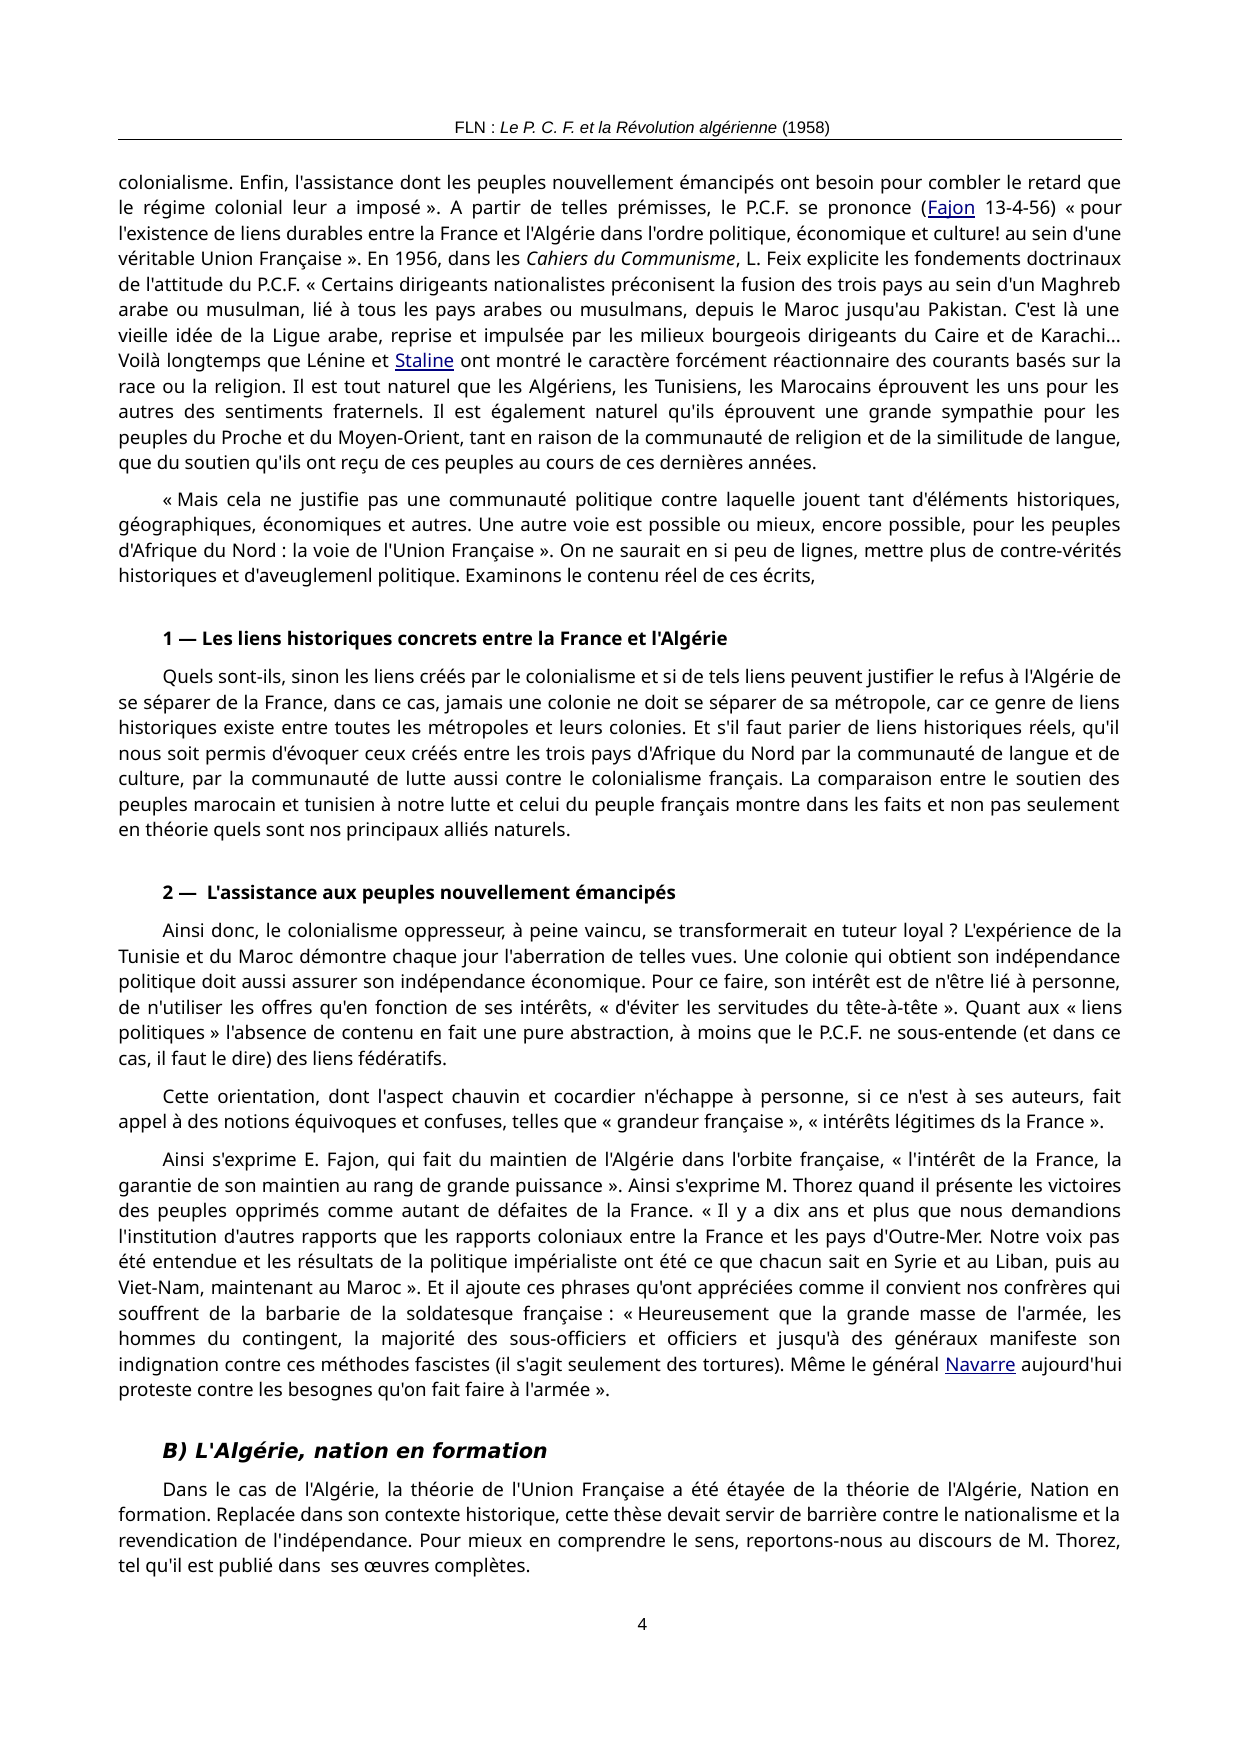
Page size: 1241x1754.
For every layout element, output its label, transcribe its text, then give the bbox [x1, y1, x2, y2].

text Quels sont-ils, sinon les liens créés par le colonialisme et si de tels liens peuvent justifier le refus à l'Algérie de se séparer de la France, dans ce cas, jamais une colonie ne doit se séparer de sa métropole, car ce genre de liens historiques existe entre toutes les métropoles et leurs colonies. Et s'il faut parier de liens historiques réels, qu'il nous soit permis d'évoquer ceux créés entre les trois pays d'Afrique du Nord par la communauté de langue et de culture, par la communauté de lutte aussi contre le colonialisme français. La comparaison entre le soutien des peuples marocain et tunisien à notre lutte et celui du peuple français montre dans les faits et non pas seulement en théorie quels sont nos principaux alliés naturels. [118, 663, 1122, 842]
text Ainsi s'exprime E. Fajon, qui fait du maintien de l'Algérie dans l'orbite française, « l'intérêt de la France, la garantie de son maintien au rang de grande puissance ». Ainsi s'exprime M. Thorez quand il présente les victoires des peuples opprimés comme autant de défaites de la France. « Il y a dix ans et plus que nous demandions l'institution d'autres rapports que les rapports coloniaux entre la France et les pays d'Outre-Mer. Notre voix pas été entendue et les résultats de la politique impérialiste ont été ce que chacun sait en Syrie et au Liban, puis au Viet-Nam, maintenant au Maroc ». Et il ajoute ces phrases qu'ont appréciées comme il convient nos confrères qui souffrent de la barbarie de la soldatesque française : « Heureusement que la grande masse de l'armée, les hommes du contingent, la majorité des sous-officiers et officiers et jusqu'à des généraux manifeste son indignation contre ces méthodes fascistes (il s'agit seulement des tortures). Même le général Navarre aujourd'hui proteste contre les besognes qu'on fait faire à l'armée ». [118, 1147, 1122, 1402]
text Ainsi donc, le colonialisme oppresseur, à peine vaincu, se transformerait en tuteur loyal ? L'expérience de la Tunisie et du Maroc démontre chaque jour l'aberration de telles vues. Une colonie qui obtient son indépendance politique doit aussi assurer son indépendance économique. Pour ce faire, son intérêt est de n'être lié à personne, de n'utiliser les offres qu'en fonction de ses intérêts, « d'éviter les servitudes du tête-à-tête ». Quant aux « liens politiques » l'absence de contenu en fait une pure abstraction, à moins que le P.C.F. ne sous-entende (et dans ce cas, il faut le dire) des liens fédératifs. [118, 918, 1122, 1071]
subtitle B) L'Algérie, nation en formation [118, 1439, 1122, 1464]
text « Mais cela ne justifie pas une communauté politique contre laquelle jouent tant d'éléments historiques, géographiques, économiques et autres. Une autre voie est possible ou mieux, encore possible, pour les peuples d'Afrique du Nord : la voie de l'Union Française ». On ne saurait en si peu de lignes, mettre plus de contre-vérités historiques et d'aveuglemenl politique. Examinons le contenu réel de ces écrits, [118, 486, 1122, 588]
subtitle 1 — Les liens historiques concrets entre la France et l'Algérie [118, 625, 1122, 651]
text colonialisme. Enfin, l'assistance dont les peuples nouvellement émancipés ont besoin pour combler le retard que le régime colonial leur a imposé ». A partir de telles prémisses, le P.C.F. se prononce (Fajon 13-4-56) « pour l'existence de liens durables entre la France et l'Algérie dans l'ordre politique, économique et culture! au sein d'une véritable Union Française ». En 1956, dans les Cahiers du Communisme, L. Feix explicite les fondements doctrinaux de l'attitude du P.C.F. « Certains dirigeants nationalistes préconisent la fusion des trois pays au sein d'un Maghreb arabe ou musulman, lié à tous les pays arabes ou musulmans, depuis le Maroc jusqu'au Pakistan. C'est là une vieille idée de la Ligue arabe, reprise et impulsée par les milieux bourgeois dirigeants du Caire et de Karachi... Voilà longtemps que Lénine et Staline ont montré le caractère forcément réactionnaire des courants basés sur la race ou la religion. Il est tout naturel que les Algériens, les Tunisiens, les Marocains éprouvent les uns pour les autres des sentiments fraternels. Il est également naturel qu'ils éprouvent une grande sympathie pour les peuples du Proche et du Moyen-Orient, tant en raison de la communauté de religion et de la similitude de langue, que du soutien qu'ils ont reçu de ces peuples au cours de ces dernières années. [118, 169, 1122, 475]
text Cette orientation, dont l'aspect chauvin et cocardier n'échappe à personne, si ce n'est à ses auteurs, fait appel à des notions équivoques et confuses, telles que « grandeur française », « intérêts légitimes ds la France ». [118, 1083, 1122, 1134]
subtitle 2 — L'assistance aux peuples nouvellement émancipés [118, 879, 1122, 905]
text Dans le cas de l'Algérie, la théorie de l'Union Française a été étayée de la théorie de l'Algérie, Nation en formation. Replacée dans son contexte historique, cette thèse devait servir de barrière contre le nationalisme et la revendication de l'indépendance. Pour mieux en comprendre le sens, reportons-nous au discours de M. Thorez, tel qu'il est publié dans ses œuvres complètes. [118, 1476, 1122, 1578]
